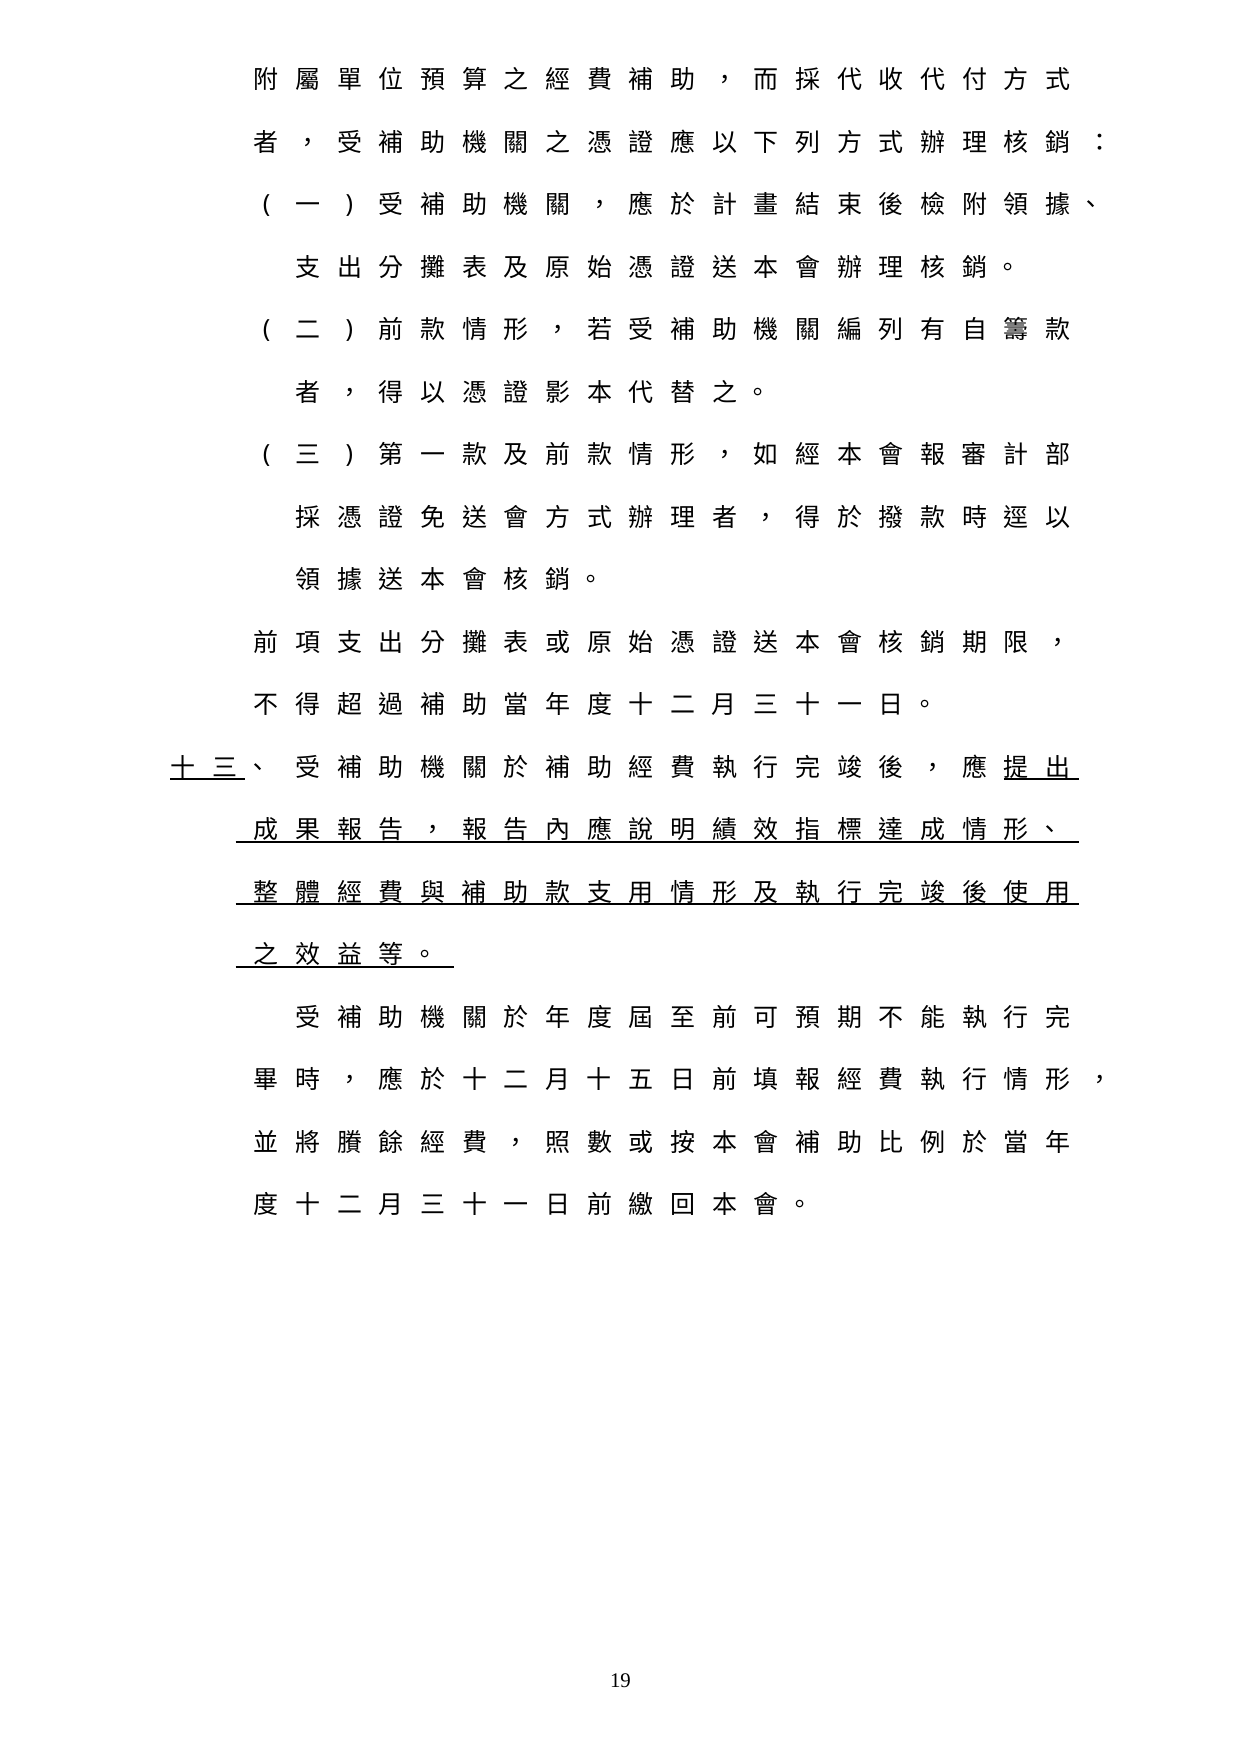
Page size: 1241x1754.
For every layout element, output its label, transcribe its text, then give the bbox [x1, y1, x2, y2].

text 受補助機關於年度屆至前可預期不能執行完畢時，應於十二月十五日前填報經費執行情形，並將賸餘經費，照數或按本會補助比例於當年度十二月三十一日前繳回本會。 [162, 974, 1078, 1224]
text (二)前款情形，若受補助機關編列有自籌款者，得以憑證影本代替之。 [235, 286, 1078, 411]
text 十三、受補助機關於補助經費執行完竣後，應提出成果報告，報告內應說明績效指標達成情形、整體經費與補助款支用情形及執行完竣後使用之效益等。 [162, 724, 1078, 974]
text (三)第一款及前款情形，如經本會報審計部採憑證免送會方式辦理者，得於撥款時逕以領據送本會核銷。 [235, 411, 1078, 599]
text (一)受補助機關，應於計畫結束後檢附領據、支出分攤表及原始憑證送本會辦理核銷。 [235, 161, 1078, 286]
text 十二、本會補助經費如符合中央對直轄市及縣（市）政府補助辦法第二十條規定，或受本會附屬單位預算之經費補助，而採代收代付方式者，受補助機關之憑證應以下列方式辦理核銷： [162, 36, 1078, 161]
text 前項支出分攤表或原始憑證送本會核銷期限，不得超過補助當年度十二月三十一日。 [212, 599, 1078, 724]
